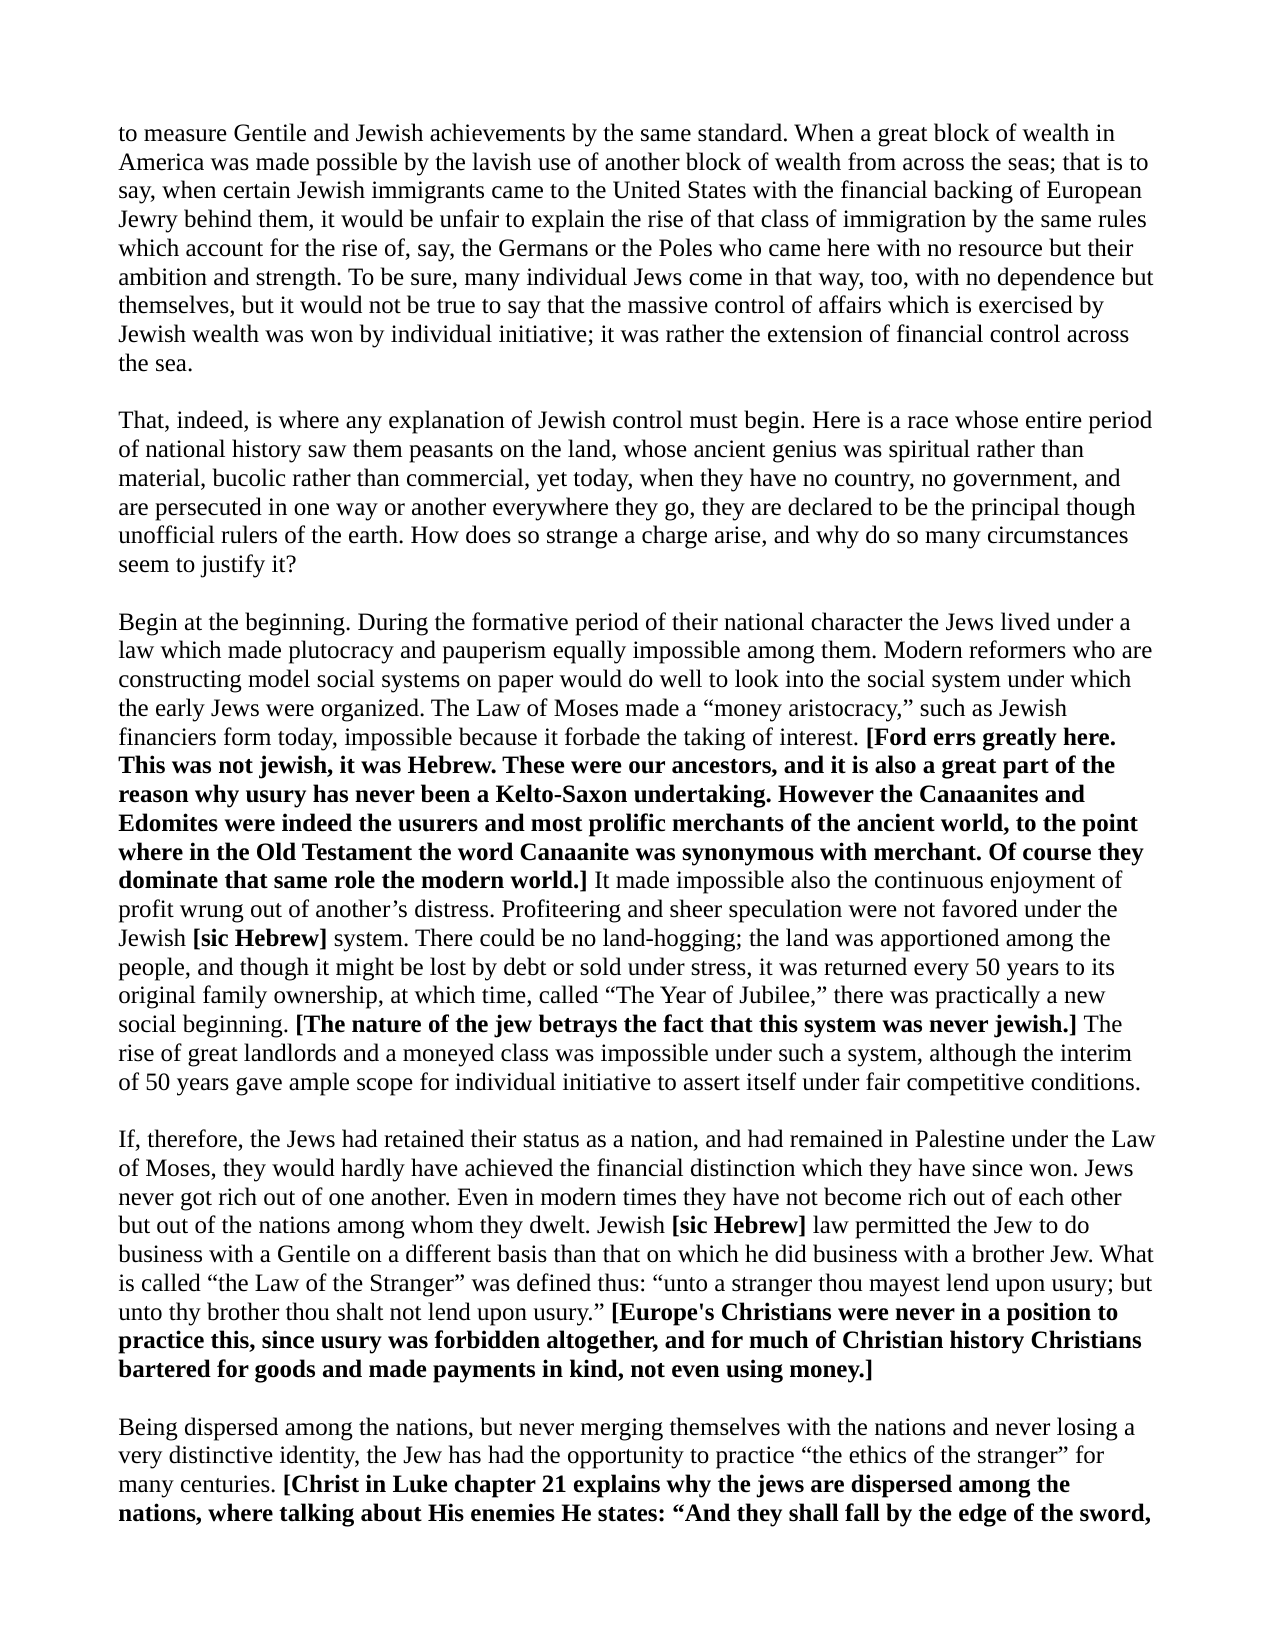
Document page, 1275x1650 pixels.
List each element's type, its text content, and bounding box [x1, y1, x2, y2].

text If, therefore, the Jews had retained their status as a nation, and had remained in Palestine under the Law of Moses, they would hardly have achieved the financial distinction which they have since won. Jews never got rich out of one another. Even in modern times they have not become rich out of each other but out of the nations among whom they dwelt. Jewish [sic Hebrew] law permitted the Jew to do business with a Gentile on a different basis than that on which he did business with a brother Jew. What is called “the Law of the Stranger” was defined thus: “unto a stranger thou mayest lend upon usury; but unto thy brother thou shalt not lend upon usury.” [Europe's Christians were never in a position to practice this, since usury was forbidden altogether, and for much of Christian history Christians bartered for goods and made payments in kind, not even using money.] [118, 1124, 1157, 1383]
text Being dispersed among the nations, but never merging themselves with the nations and never losing a very distinctive identity, the Jew has had the opportunity to practice “the ethics of the stranger” for many centuries. [Christ in Luke chapter 21 explains why the jews are dispersed among the nations, where talking about His enemies He states: “And they shall fall by the edge of the sword, [118, 1412, 1157, 1527]
text Begin at the beginning. During the formative period of their national character the Jews lived under a law which made plutocracy and pauperism equally impossible among them. Modern reformers who are constructing model social systems on paper would do well to look into the social system under which the early Jews were organized. The Law of Moses made a “money aristocracy,” such as Jewish financiers form today, impossible because it forbade the taking of interest. [Ford errs greatly here. This was not jewish, it was Hebrew. These were our ancestors, and it is also a great part of the reason why usury has never been a Kelto-Saxon undertaking. However the Canaanites and Edomites were indeed the usurers and most prolific merchants of the ancient world, to the point where in the Old Testament the word Canaanite was synonymous with merchant. Of course they dominate that same role the modern world.] It made impossible also the continuous enjoyment of profit wrung out of another’s distress. Profiteering and sheer speculation were not favored under the Jewish [sic Hebrew] system. There could be no land-hogging; the land was apportioned among the people, and though it might be lost by debt or sold under stress, it was returned every 50 years to its original family ownership, at which time, called “The Year of Jubilee,” there was practically a new social beginning. [The nature of the jew betrays the fact that this system was never jewish.] The rise of great landlords and a moneyed class was impossible under such a system, although the interim of 50 years gave ample scope for individual initiative to assert itself under fair competitive conditions. [118, 607, 1157, 1096]
text to measure Gentile and Jewish achievements by the same standard. When a great block of wealth in America was made possible by the lavish use of another block of wealth from across the seas; that is to say, when certain Jewish immigrants came to the United States with the financial backing of European Jewry behind them, it would be unfair to explain the rise of that class of immigration by the same rules which account for the rise of, say, the Germans or the Poles who came here with no resource but their ambition and strength. To be sure, many individual Jews come in that way, too, with no dependence but themselves, but it would not be true to say that the massive control of affairs which is exercised by Jewish wealth was won by individual initiative; it was rather the extension of financial control across the sea. [118, 118, 1157, 377]
text That, indeed, is where any explanation of Jewish control must begin. Here is a race whose entire period of national history saw them peasants on the land, whose ancient genius was spiritual rather than material, bucolic rather than commercial, yet today, when they have no country, no government, and are persecuted in one way or another everywhere they go, they are declared to be the principal though unofficial rulers of the earth. How does so strange a charge arise, and why do so many circumstances seem to justify it? [118, 406, 1157, 578]
